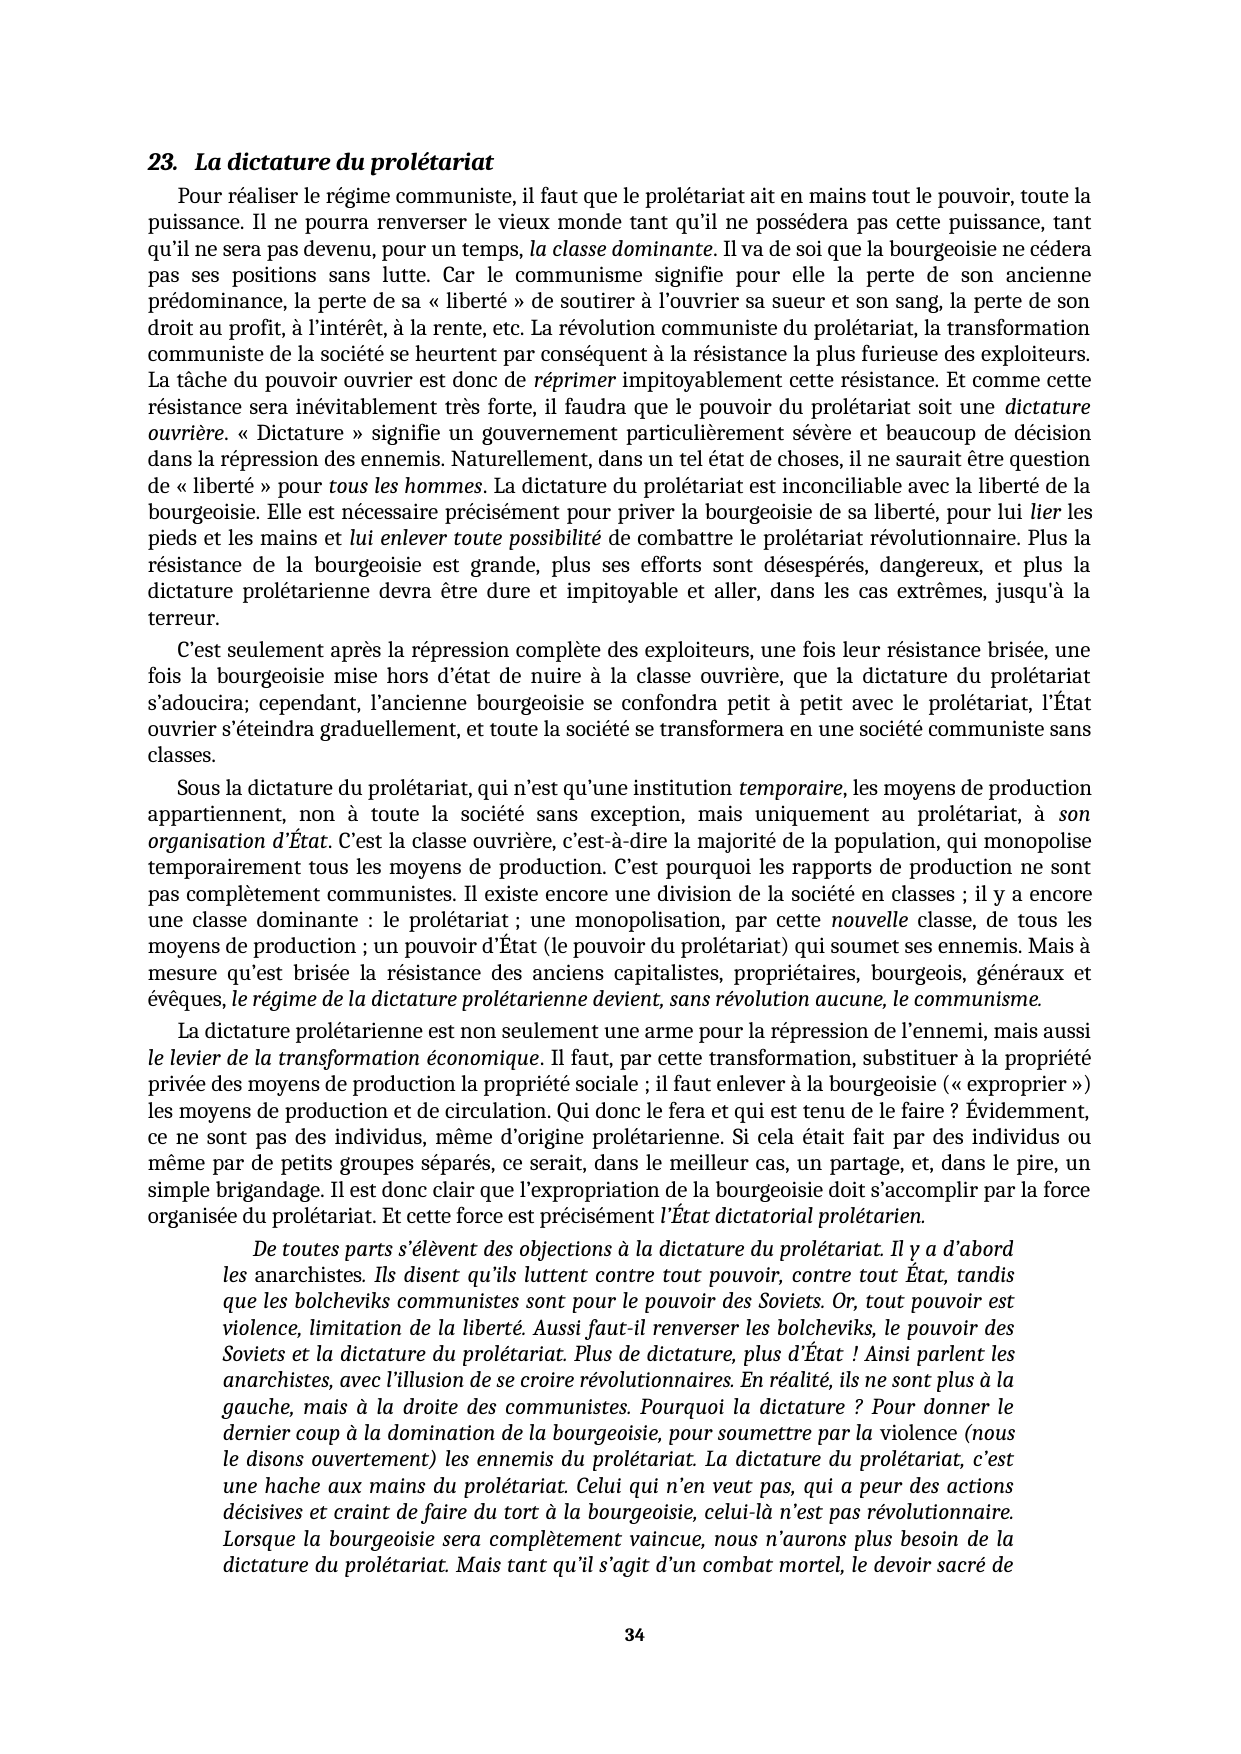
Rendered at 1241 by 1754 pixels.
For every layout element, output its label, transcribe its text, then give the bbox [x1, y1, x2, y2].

text Sous la dictature du prolétariat, qui n’est qu’une institution temporaire, les moyens de production appartiennent, non à toute la société sans exception, mais uniquement au prolétariat, à son organisation d’État. C’est la classe ouvrière, c’est-à-dire la majorité de la population, qui monopolise temporairement tous les moyens de production. C’est pourquoi les rapports de production ne sont pas complètement communistes. Il existe encore une division de la société en classes ; il y a encore une classe dominante : le prolétariat ; une monopolisation, par cette nouvelle classe, de tous les moyens de production ; un pouvoir d’État (le pouvoir du prolétariat) qui soumet ses ennemis. Mais à mesure qu’est brisée la résistance des anciens capitalistes, propriétaires, bourgeois, généraux et évêques, le régime de la dictature prolétarienne devient, sans révolution aucune, le communisme. [148, 775, 1093, 1012]
list 23. La dictature du prolétariat [110, 148, 1093, 176]
text De toutes parts s’élèvent des objections à la dictature du prolétariat. Il y a d’abord les anarchistes. Ils disent qu’ils luttent contre tout pouvoir, contre tout État, tandis que les bolcheviks communistes sont pour le pouvoir des Soviets. Or, tout pouvoir est violence, limitation de la liberté. Aussi faut-il renverser les bolcheviks, le pouvoir des Soviets et la dictature du prolétariat. Plus de dictature, plus d’État ! Ainsi parlent les anarchistes, avec l’illusion de se croire révolutionnaires. En réalité, ils ne sont plus à la gauche, mais à la droite des communistes. Pourquoi la dictature ? Pour donner le dernier coup à la domination de la bourgeoisie, pour soumettre par la violence (nous le disons ouvertement) les ennemis du prolétariat. La dictature du prolétariat, c’est une hache aux mains du prolétariat. Celui qui n’en veut pas, qui a peur des actions décisives et craint de faire du tort à la bourgeoisie, celui-là n’est pas révolutionnaire. Lorsque la bourgeoisie sera complètement vaincue, nous n’aurons plus besoin de la dictature du prolétariat. Mais tant qu’il s’agit d’un combat mortel, le devoir sacré de [223, 1235, 1018, 1578]
text La dictature prolétarienne est non seulement une arme pour la répression de l’ennemi, mais aussi le levier de la transformation économique. Il faut, par cette transformation, substituer à la propriété privée des moyens de production la propriété sociale ; il faut enlever à la bourgeoisie (« exproprier ») les moyens de production et de circulation. Qui donc le fera et qui est tenu de le faire ? Évidemment, ce ne sont pas des individus, même d’origine prolétarienne. Si cela était fait par des individus ou même par de petits groupes séparés, ce serait, dans le meilleur cas, un partage, et, dans le pire, un simple brigandage. Il est donc clair que l’expropriation de la bourgeoisie doit s’accomplir par la force organisée du prolétariat. Et cette force est précisément l’État dictatorial prolétarien. [148, 1018, 1093, 1229]
text Pour réaliser le régime communiste, il faut que le prolétariat ait en mains tout le pouvoir, toute la puissance. Il ne pourra renverser le vieux monde tant qu’il ne possédera pas cette puissance, tant qu’il ne sera pas devenu, pour un temps, la classe dominante. Il va de soi que la bourgeoisie ne cédera pas ses positions sans lutte. Car le communisme signifie pour elle la perte de son ancienne prédominance, la perte de sa « liberté » de soutirer à l’ouvrier sa sueur et son sang, la perte de son droit au profit, à l’intérêt, à la rente, etc. La révolution communiste du prolétariat, la transformation communiste de la société se heurtent par conséquent à la résistance la plus furieuse des exploiteurs. La tâche du pouvoir ouvrier est donc de réprimer impitoyablement cette résistance. Et comme cette résistance sera inévitablement très forte, il faudra que le pouvoir du prolétariat soit une dictature ouvrière. « Dictature » signifie un gouvernement particulièrement sévère et beaucoup de décision dans la répression des ennemis. Naturellement, dans un tel état de choses, il ne saurait être question de « liberté » pour tous les hommes. La dictature du prolétariat est inconciliable avec la liberté de la bourgeoisie. Elle est nécessaire précisément pour priver la bourgeoisie de sa liberté, pour lui lier les pieds et les mains et lui enlever toute possibilité de combattre le prolétariat révolutionnaire. Plus la résistance de la bourgeoisie est grande, plus ses efforts sont désespérés, dangereux, et plus la dictature prolétarienne devra être dure et impitoyable et aller, dans les cas extrêmes, jusqu'à la terreur. [148, 183, 1093, 631]
text C’est seulement après la répression complète des exploiteurs, une fois leur résistance brisée, une fois la bourgeoisie mise hors d’état de nuire à la classe ouvrière, que la dictature du prolétariat s’adoucira; cependant, l’ancienne bourgeoisie se confondra petit à petit avec le prolétariat, l’État ouvrier s’éteindra graduellement, et toute la société se transformera en une société communiste sans classes. [148, 637, 1093, 769]
